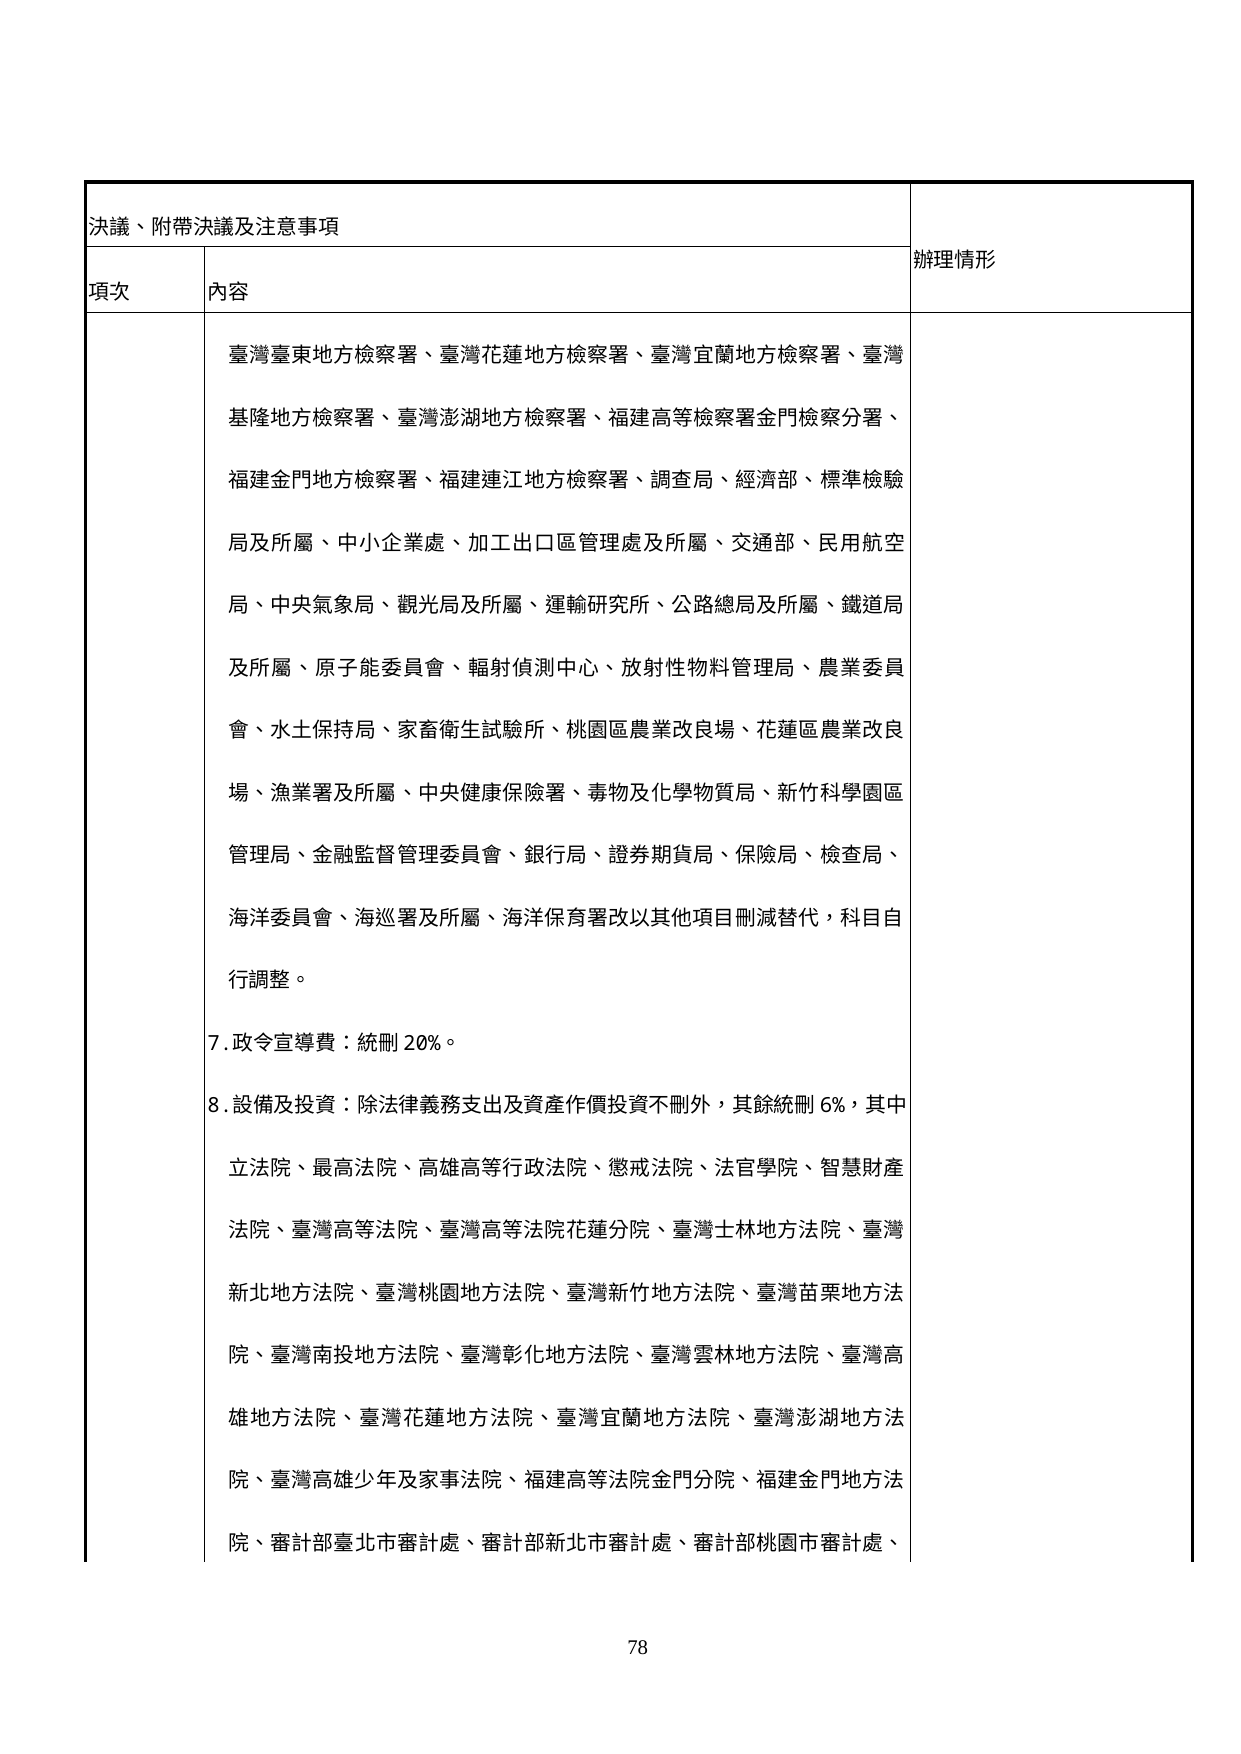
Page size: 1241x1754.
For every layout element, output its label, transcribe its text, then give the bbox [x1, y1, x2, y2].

table_cell [87, 313, 204, 1562]
table_header 辦理情形 [911, 184, 1191, 312]
table_cell [911, 313, 1191, 1562]
table_cell 項次 [87, 247, 204, 312]
table_cell 內容 [205, 247, 910, 312]
table_cell 臺灣臺東地方檢察署、臺灣花蓮地方檢察署、臺灣宜蘭地方檢察署、臺灣基隆地方檢察署、臺灣澎湖地方檢察署、福建高等檢察署金門檢察分署、福建金門地方檢察署、福建連江地方檢察署、調查局、經濟部、標準檢驗局及所屬、中小企業處、加工出口區管理處及所屬、交通部、民用航空局、中央氣象局、觀光局及所屬、運輸研究所、公路總局及所屬、鐵道局及所屬、原子能委員會、輻射偵測中心、放射性物料管理局、農業委員會、水土保持局、家畜衛生試驗所、桃園區農業改良場、花蓮區農業改良場、漁業署及所屬、中央健康保險署、毒物及化學物質局、新竹科學園區管理局、金融監督管理委員會、銀行局、證券期貨局、保險局、檢查局、海洋委員會、海巡署及所屬、海洋保育署改以其他項目刪減替代，科目自行調整。 7.政令宣導費：統刪20%。 8.設備及投資：除法律義務支出及資產作價投資不刪外，其餘統刪6%，其中立法院、最高法院、高雄高等行政法院、懲戒法院、法官學院、智慧財產法院、臺灣高等法院、臺灣高等法院花蓮分院、臺灣士林地方法院、臺灣新北地方法院、臺灣桃園地方法院、臺灣新竹地方法院、臺灣苗栗地方法院、臺灣南投地方法院、臺灣彰化地方法院、臺灣雲林地方法院、臺灣高雄地方法院、臺灣花蓮地方法院、臺灣宜蘭地方法院、臺灣澎湖地方法院、臺灣高雄少年及家事法院、福建高等法院金門分院、福建金門地方法院、審計部臺北市審計處、審計部新北市審計處、審計部桃園市審計處、 [205, 313, 910, 1562]
table_header 決議、附帶決議及注意事項 [87, 184, 910, 246]
